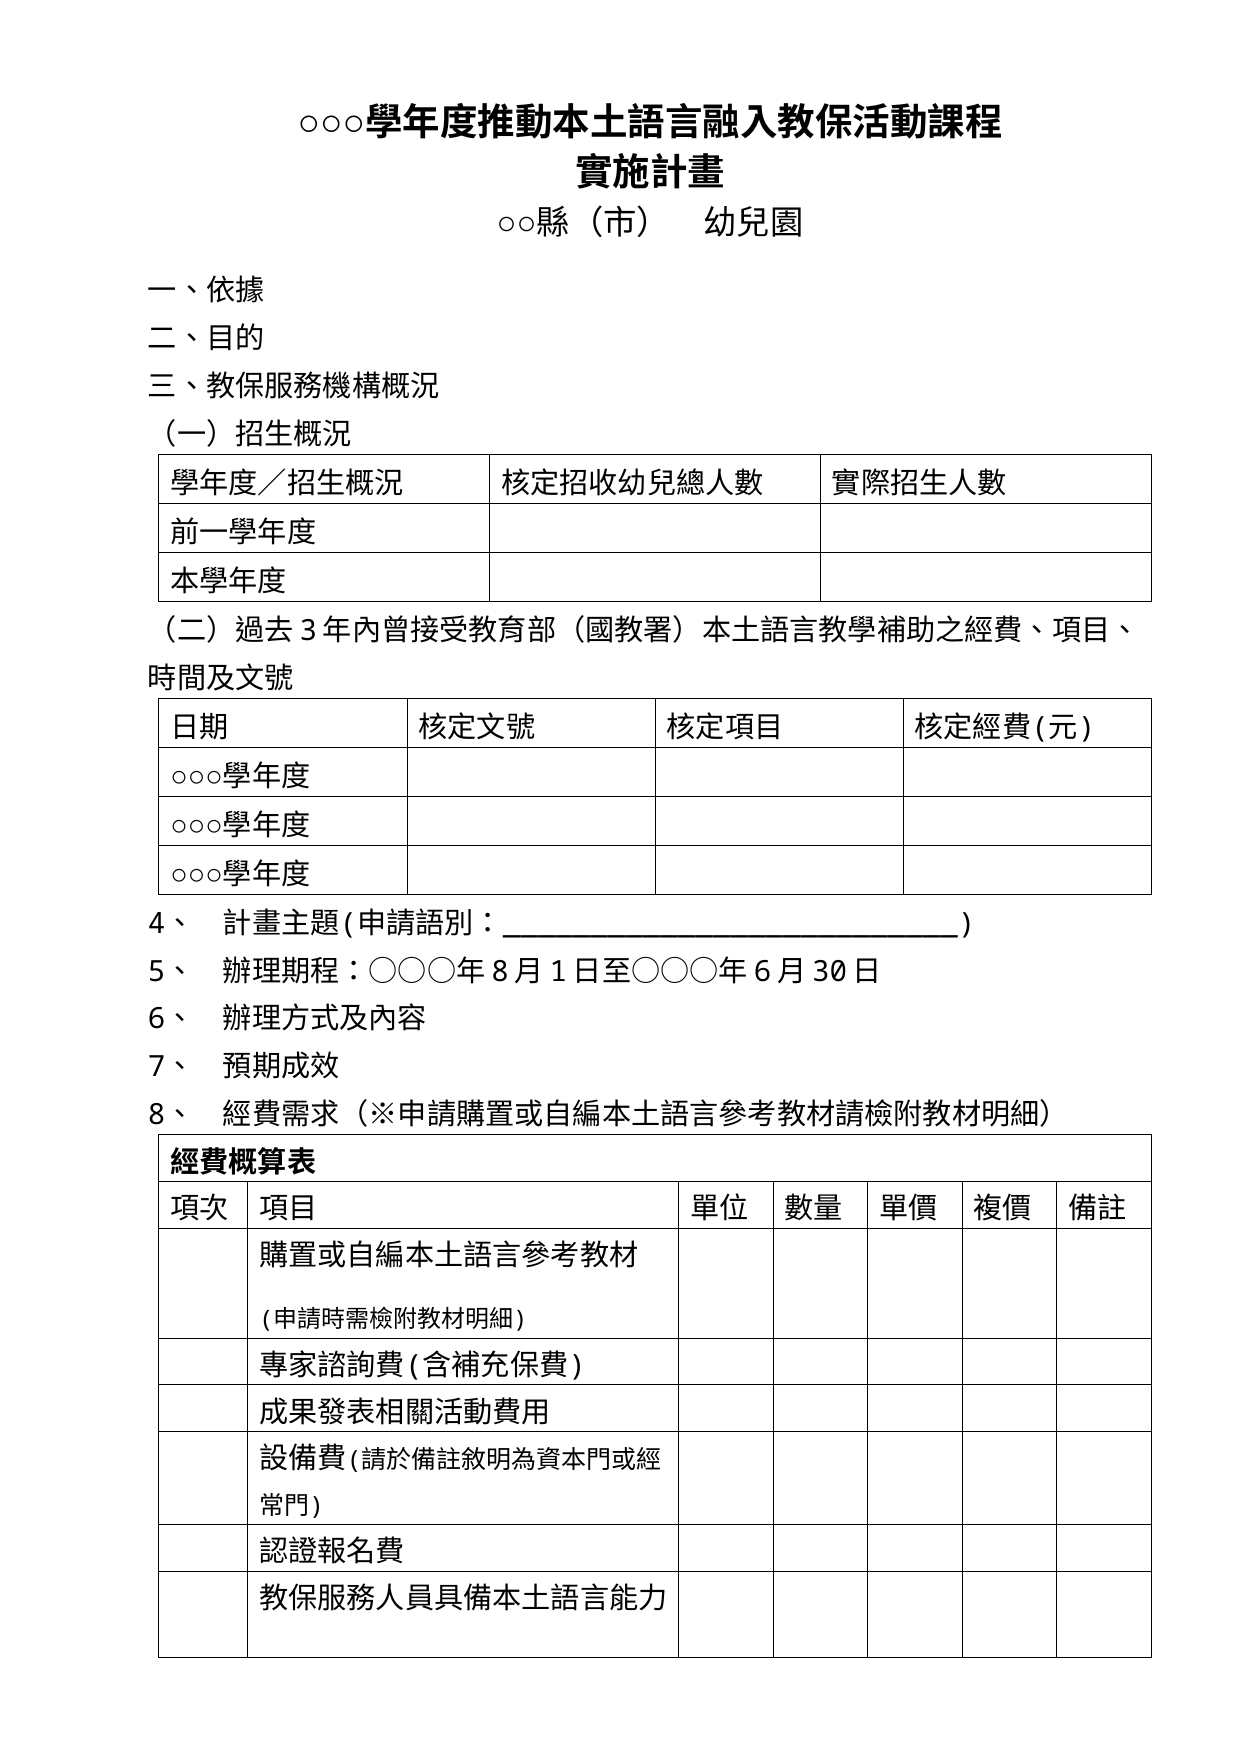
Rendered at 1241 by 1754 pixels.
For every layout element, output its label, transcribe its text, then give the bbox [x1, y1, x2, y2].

table_cell [963, 1525, 1056, 1571]
table_cell ○○○學年度 [159, 797, 407, 845]
table_cell [963, 1572, 1056, 1657]
table_cell 單位 [679, 1182, 773, 1228]
table_cell 數量 [774, 1182, 867, 1228]
list 預期成效 [148, 1038, 1152, 1086]
table_cell [159, 1572, 247, 1657]
table_cell [821, 553, 1151, 601]
table_cell [774, 1572, 867, 1657]
table_cell 購置或自編本土語言參考教材 (申請時需檢附教材明細) [248, 1229, 678, 1337]
table_cell 複價 [963, 1182, 1056, 1228]
table_cell [1057, 1525, 1151, 1571]
table_cell [408, 748, 655, 796]
table_cell 備註 [1057, 1182, 1151, 1228]
table_cell [963, 1339, 1056, 1384]
table_header 經費概算表 [159, 1135, 1151, 1181]
list 辦理方式及內容 [148, 991, 1152, 1038]
table_cell [868, 1229, 962, 1337]
table_cell [490, 553, 820, 601]
table_cell [679, 1525, 773, 1571]
table_cell [821, 504, 1151, 552]
text 三、教保服務機構概況 [148, 358, 1152, 406]
table_cell 成果發表相關活動費用 [248, 1385, 678, 1431]
table_cell [1057, 1432, 1151, 1524]
table_cell [904, 797, 1151, 845]
table_cell [868, 1572, 962, 1657]
table_cell 設備費(請於備註敘明為資本門或經常門) [248, 1432, 678, 1524]
table_header 核定經費(元) [904, 699, 1151, 747]
table_cell [159, 1229, 247, 1337]
table_cell [904, 748, 1151, 796]
table_cell 項目 [248, 1182, 678, 1228]
table_cell [1057, 1572, 1151, 1657]
table_cell 認證報名費 [248, 1525, 678, 1571]
table_cell 項次 [159, 1182, 247, 1228]
table_cell [868, 1339, 962, 1384]
table_cell [656, 748, 903, 796]
table_cell [159, 1432, 247, 1524]
table_cell [904, 846, 1151, 894]
table_header 日期 [159, 699, 407, 747]
table_cell [963, 1432, 1056, 1524]
table_cell [679, 1385, 773, 1431]
list 辦理期程：○○○年8月1日至○○○年6月30日 [148, 943, 1152, 991]
table_header 核定文號 [408, 699, 655, 747]
table_cell [963, 1229, 1056, 1337]
table_cell [490, 504, 820, 552]
table_cell [963, 1385, 1056, 1431]
table_cell [868, 1385, 962, 1431]
table_cell [868, 1525, 962, 1571]
table_cell [774, 1525, 867, 1571]
text ○○○學年度推動本土語言融入教保活動課程 [148, 96, 1152, 146]
table_cell 教保服務人員具備本土語言能力 [248, 1572, 678, 1657]
table_cell 專家諮詢費(含補充保費) [248, 1339, 678, 1384]
table_cell 前一學年度 [159, 504, 489, 552]
table_cell [774, 1432, 867, 1524]
table_cell [679, 1572, 773, 1657]
table_cell [408, 846, 655, 894]
table_cell [1057, 1339, 1151, 1384]
table_cell 單價 [868, 1182, 962, 1228]
table_header 學年度／招生概況 [159, 455, 489, 503]
table_cell [679, 1432, 773, 1524]
list 經費需求（※申請購置或自編本土語言參考教材請檢附教材明細） [148, 1086, 1152, 1134]
table_cell [1057, 1229, 1151, 1337]
table_cell [656, 846, 903, 894]
text 二、目的 [148, 310, 1152, 358]
table_cell [774, 1229, 867, 1337]
table_cell [774, 1339, 867, 1384]
table_cell [159, 1525, 247, 1571]
table_cell [679, 1339, 773, 1384]
table_cell [679, 1229, 773, 1337]
text ○○縣（市） 幼兒園 [148, 196, 1152, 244]
table_cell [159, 1385, 247, 1431]
table_cell 本學年度 [159, 553, 489, 601]
table_cell ○○○學年度 [159, 748, 407, 796]
table_header 核定招收幼兒總人數 [490, 455, 820, 503]
table_cell [774, 1385, 867, 1431]
table_cell [1057, 1385, 1151, 1431]
table_cell [159, 1339, 247, 1384]
text 實施計畫 [148, 146, 1152, 196]
table_header 核定項目 [656, 699, 903, 747]
table_cell [656, 797, 903, 845]
text （二）過去3年內曾接受教育部（國教署）本土語言教學補助之經費、項目、時間及文號 [148, 602, 1152, 698]
table_header 實際招生人數 [821, 455, 1151, 503]
table_cell [868, 1432, 962, 1524]
table_cell [408, 797, 655, 845]
text （一）招生概況 [148, 406, 1152, 454]
table_cell ○○○學年度 [159, 846, 407, 894]
text 一、依據 [148, 262, 1152, 310]
list 計畫主題(申請語別：__________________________) [148, 895, 1152, 943]
